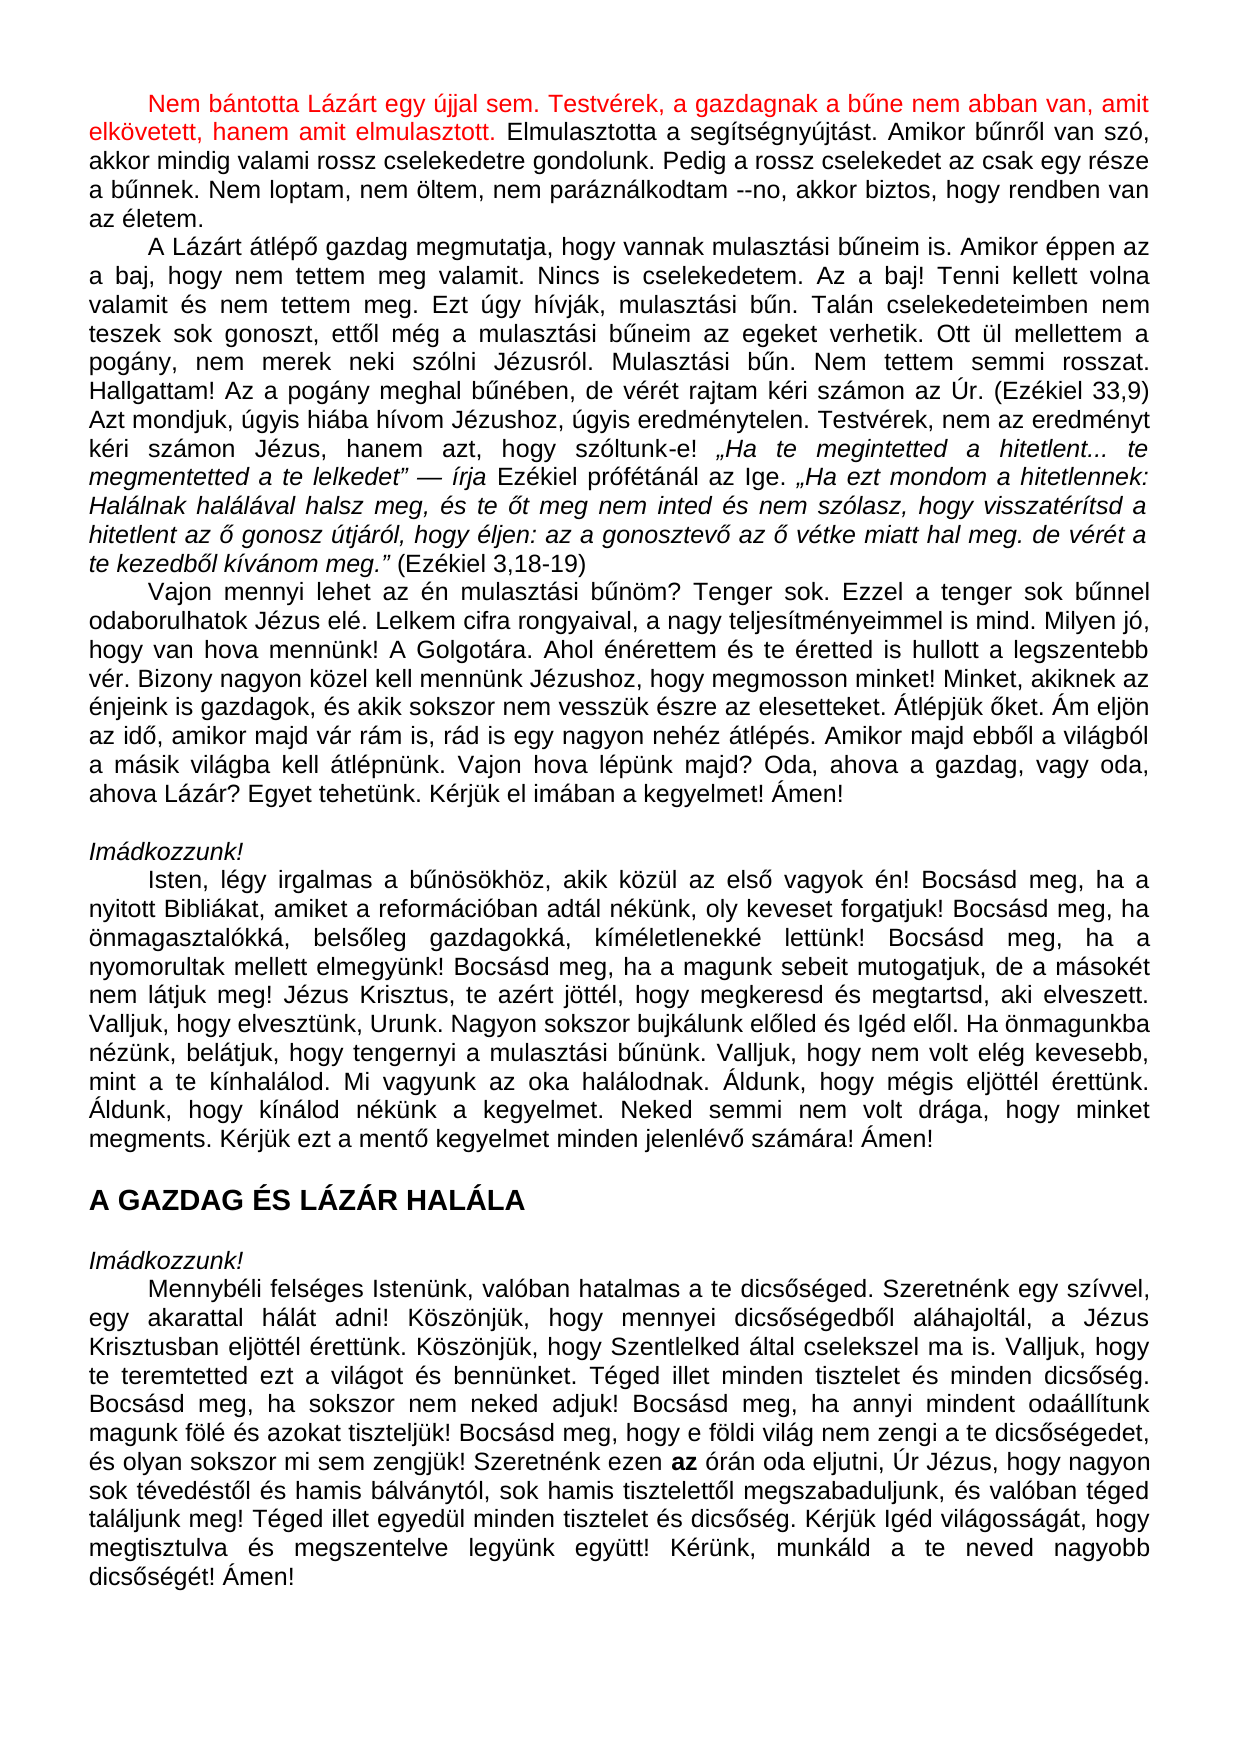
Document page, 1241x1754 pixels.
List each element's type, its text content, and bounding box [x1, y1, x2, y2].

text Mennybéli felséges Istenünk, valóban hatalmas a te dicsőséged. Szeretnénk egy szívvel, egy akarattal hálát adni! Köszönjük, hogy mennyei dicsőségedből aláhajoltál, a Jézus Krisztusban eljöttél érettünk. Köszönjük, hogy Szentlelked által cselekszel ma is. Valljuk, hogy te teremtetted ezt a világot és bennünket. Téged illet minden tisztelet és minden dicsőség. Bocsásd meg, ha sokszor nem neked adjuk! Bocsásd meg, ha annyi mindent odaállítunk magunk fölé és azokat tiszteljük! Bocsásd meg, hogy e földi világ nem zengi a te dicsőségedet, és olyan sokszor mi sem zengjük! Szeretnénk ezen az órán oda eljutni, Úr Jézus, hogy nagyon sok tévedéstől és hamis bálványtól, sok hamis tisztelettől megszabaduljunk, és valóban téged találjunk meg! Téged illet egyedül minden tisztelet és dicsőség. Kérjük Igéd világosságát, hogy megtisztulva és megszentelve legyünk együtt! Kérünk, munkáld a te neved nagyobb dicsőségét! Ámen! [88, 1274, 1152, 1591]
text A Lázárt átlépő gazdag megmutatja, hogy vannak mulasztási bűneim is. Amikor éppen az a baj, hogy nem tettem meg valamit. Nincs is cselekedetem. Az a baj! Tenni kellett volna valamit és nem tettem meg. Ezt úgy hívják, mulasztási bűn. Talán cselekedeteimben nem teszek sok gonoszt, ettől még a mulasztási bűneim az egeket verhetik. Ott ül mellettem a pogány, nem merek neki szólni Jézusról. Mulasztási bűn. Nem tettem semmi rosszat. Hallgattam! Az a pogány meghal bűnében, de vérét rajtam kéri számon az Úr. (Ezékiel 33,9) Azt mondjuk, úgyis hiába hívom Jézushoz, úgyis eredménytelen. Testvérek, nem az eredményt kéri számon Jézus, hanem azt, hogy szóltunk‑e! „Ha te megintetted a hitetlent... te megmentetted a te lelkedet” — írja Ezékiel prófétánál az Ige. „Ha ezt mondom a hitetlennek: Halálnak halálával halsz meg, és te őt meg nem inted és nem szólasz, hogy visszatérítsd a hitetlent az ő gonosz útjáról, hogy éljen: az a gonosztevő az ő vétke miatt hal meg. de vérét a te kezedből kívánom meg.” (Ezékiel 3,18-19) [88, 232, 1152, 577]
text Vajon mennyi lehet az én mulasztási bűnöm? Tenger sok. Ezzel a tenger sok bűnnel odaborulhatok Jézus elé. Lelkem cifra rongyaival, a nagy teljesítményeimmel is mind. Milyen jó, hogy van hova mennünk! A Golgotára. Ahol énérettem és te éretted is hullott a legszentebb vér. Bizony nagyon közel kell mennünk Jézushoz, hogy megmosson minket! Minket, akiknek az énjeink is gazdagok, és akik sokszor nem vesszük észre az elesetteket. Átlépjük őket. Ám eljön az idő, amikor majd vár rám is, rád is egy nagyon nehéz átlépés. Amikor majd ebből a világból a másik világba kell átlépnünk. Vajon hova lépünk majd? Oda, ahova a gazdag, vagy oda, ahova Lázár? Egyet tehetünk. Kérjük el imában a kegyelmet! Ámen! [88, 577, 1152, 807]
text Imádkozzunk! [88, 1246, 1152, 1274]
text Imádkozzunk! [88, 837, 1152, 866]
text A GAZDAG ÉS LÁZÁR HALÁLA [88, 1182, 1152, 1216]
text Nem bántotta Lázárt egy újjal sem. Testvérek, a gazdagnak a bűne nem abban van, amit elkövetett, hanem amit elmulasztott. Elmulasztotta a segítségnyújtást. Amikor bűnről van szó, akkor mindig valami rossz cselekedetre gondolunk. Pedig a rossz cselekedet az csak egy része a bűnnek. Nem loptam, nem öltem, nem paráználkodtam --no, akkor biztos, hogy rendben van az életem. [88, 88, 1152, 232]
text Isten, légy irgalmas a bűnösökhöz, akik közül az első vagyok én! Bocsásd meg, ha a nyitott Bibliákat, amiket a reformációban adtál nékünk, oly keveset forgatjuk! Bocsásd meg, ha önmagasztalókká, belsőleg gazdagokká, kíméletlenekké lettünk! Bocsásd meg, ha a nyomorultak mellett elmegyünk! Bocsásd meg, ha a magunk sebeit mutogatjuk, de a másokét nem látjuk meg! Jézus Krisztus, te azért jöttél, hogy megkeresd és megtartsd, aki elveszett. Valljuk, hogy elvesztünk, Urunk. Nagyon sokszor bujkálunk előled és Igéd elől. Ha önmagunkba nézünk, belátjuk, hogy tengernyi a mulasztási bűnünk. Valljuk, hogy nem volt elég kevesebb, mint a te kínhalálod. Mi vagyunk az oka halálodnak. Áldunk, hogy mégis eljöttél érettünk. Áldunk, hogy kínálod nékünk a kegyelmet. Neked semmi nem volt drága, hogy minket megments. Kérjük ezt a mentő kegyelmet minden jelenlévő számára! Ámen! [88, 866, 1152, 1153]
